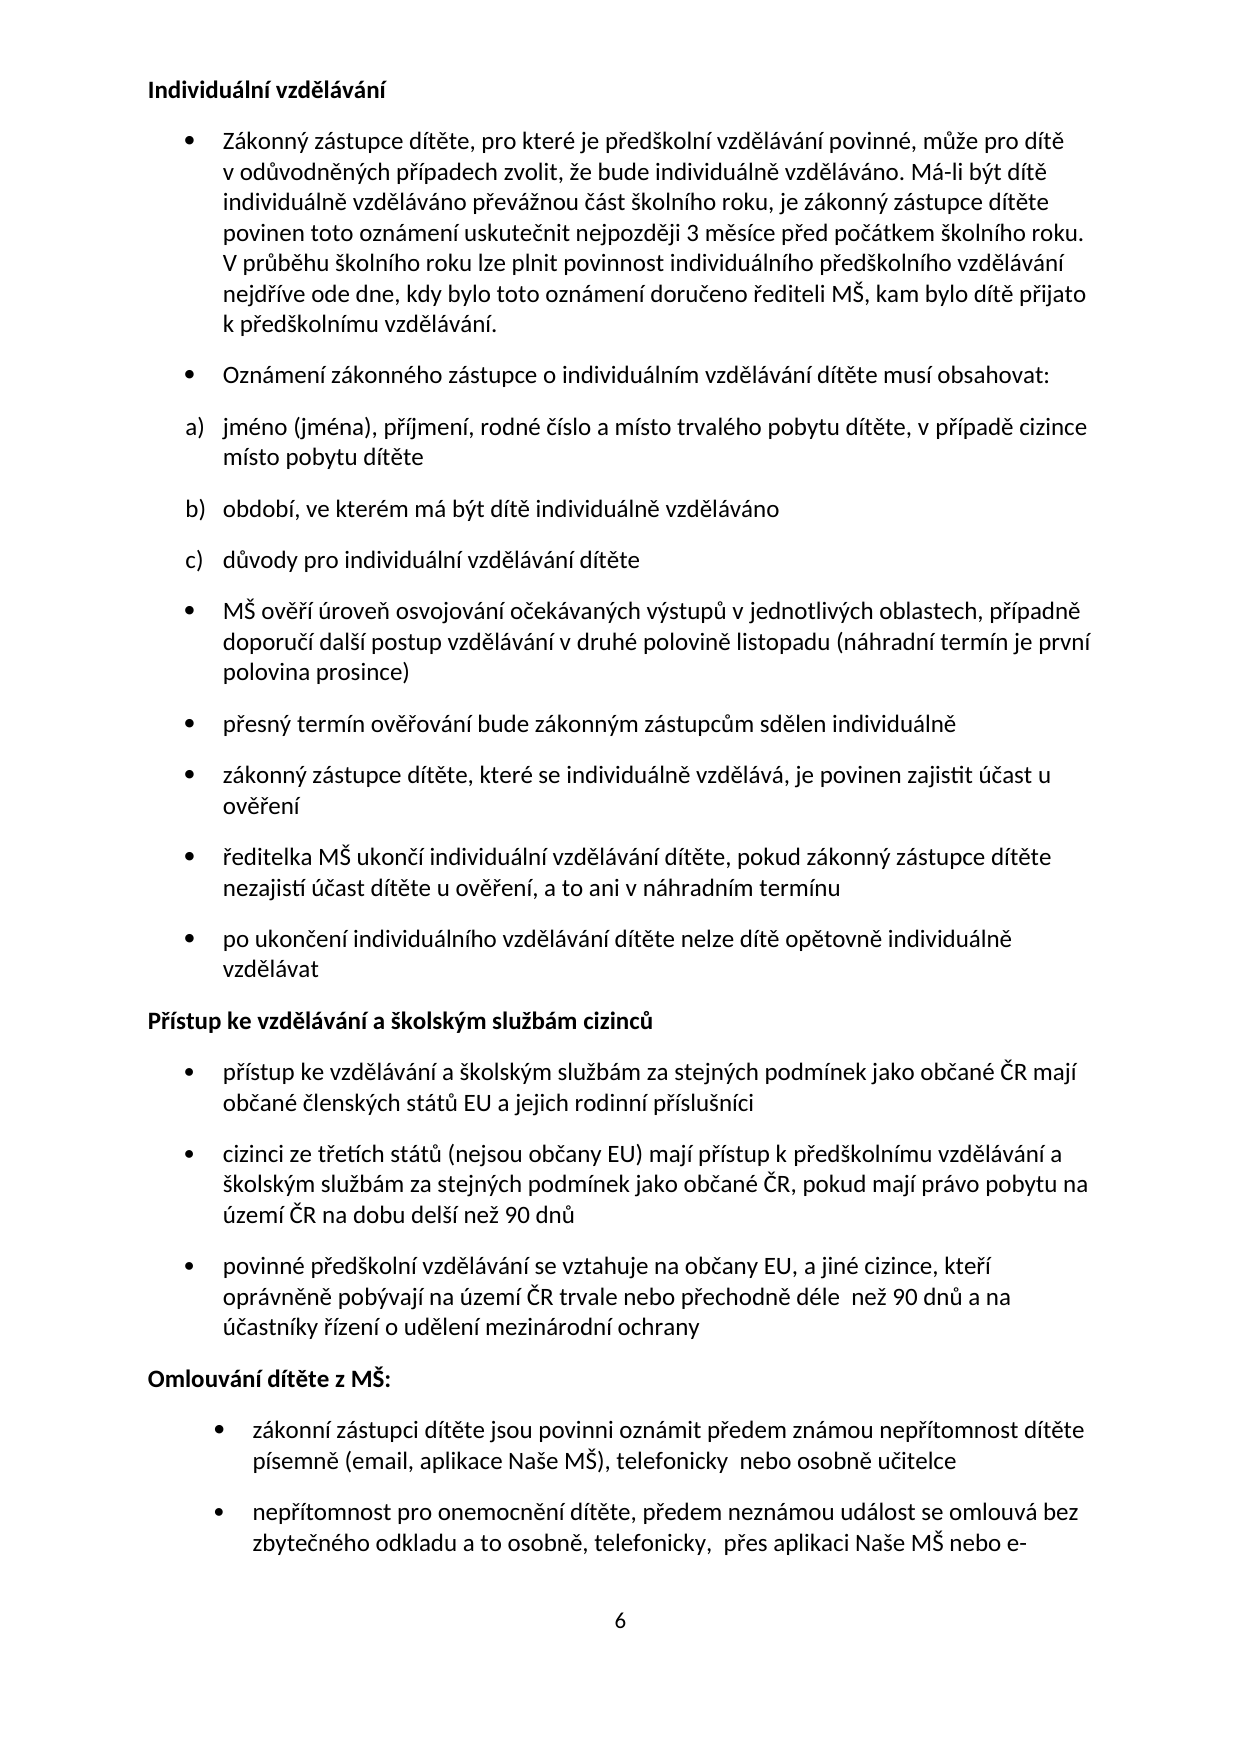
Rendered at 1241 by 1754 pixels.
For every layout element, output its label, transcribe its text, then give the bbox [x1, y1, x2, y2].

list nepřítomnost pro onemocnění dítěte, předem neznámou událost se omlouvá bez zbytečného odkladu a to osobně, telefonicky, přes aplikaci Naše MŠ nebo e- [215, 1496, 1093, 1557]
list Zákonný zástupce dítěte, pro které je předškolní vzdělávání povinné, může pro dítě v odůvodněných případech zvolit, že bude individuálně vzděláváno. Má-li být dítě individuálně vzděláváno převážnou část školního roku, je zákonný zástupce dítěte povinen toto oznámení uskutečnit nejpozději 3 měsíce před počátkem školního roku. V průběhu školního roku lze plnit povinnost individuálního předškolního vzdělávání nejdříve ode dne, kdy bylo toto oznámení doručeno řediteli MŠ, kam bylo dítě přijato k předškolnímu vzdělávání. [185, 125, 1093, 339]
list přesný termín ověřování bude zákonným zástupcům sdělen individuálně [185, 708, 1093, 738]
text Individuální vzdělávání [148, 74, 1093, 104]
text Přístup ke vzdělávání a školským službám cizinců [148, 1005, 1093, 1035]
list povinné předškolní vzdělávání se vztahuje na občany EU, a jiné cizince, kteří oprávněně pobývají na území ČR trvale nebo přechodně déle než 90 dnů a na účastníky řízení o udělení mezinárodní ochrany [185, 1251, 1093, 1342]
text Omlouvání dítěte z MŠ: [148, 1363, 1093, 1393]
list ředitelka MŠ ukončí individuální vzdělávání dítěte, pokud zákonný zástupce dítěte nezajistí účast dítěte u ověření, a to ani v náhradním termínu [185, 841, 1093, 902]
list zákonný zástupce dítěte, které se individuálně vzdělává, je povinen zajistit účast u ověření [185, 759, 1093, 820]
list cizinci ze třetích států (nejsou občany EU) mají přístup k předškolnímu vzdělávání a školským službám za stejných podmínek jako občané ČR, pokud mají právo pobytu na území ČR na dobu delší než 90 dnů [185, 1138, 1093, 1230]
list po ukončení individuálního vzdělávání dítěte nelze dítě opětovně individuálně vzdělávat [185, 923, 1093, 984]
list jméno (jména), příjmení, rodné číslo a místo trvalého pobytu dítěte, v případě cizince místo pobytu dítěte [185, 411, 1093, 472]
list Oznámení zákonného zástupce o individuálním vzdělávání dítěte musí obsahovat: [185, 359, 1093, 390]
list MŠ ověří úroveň osvojování očekávaných výstupů v jednotlivých oblastech, případně doporučí další postup vzdělávání v druhé polovině listopadu (náhradní termín je první polovina prosince) [185, 596, 1093, 687]
list přístup ke vzdělávání a školským službám za stejných podmínek jako občané ČR mají občané členských států EU a jejich rodinní příslušníci [185, 1056, 1093, 1117]
list zákonní zástupci dítěte jsou povinni oznámit předem známou nepřítomnost dítěte písemně (email, aplikace Naše MŠ), telefonicky nebo osobně učitelce [215, 1414, 1093, 1475]
list období, ve kterém má být dítě individuálně vzděláváno [185, 493, 1093, 523]
list důvody pro individuální vzdělávání dítěte [185, 544, 1093, 575]
